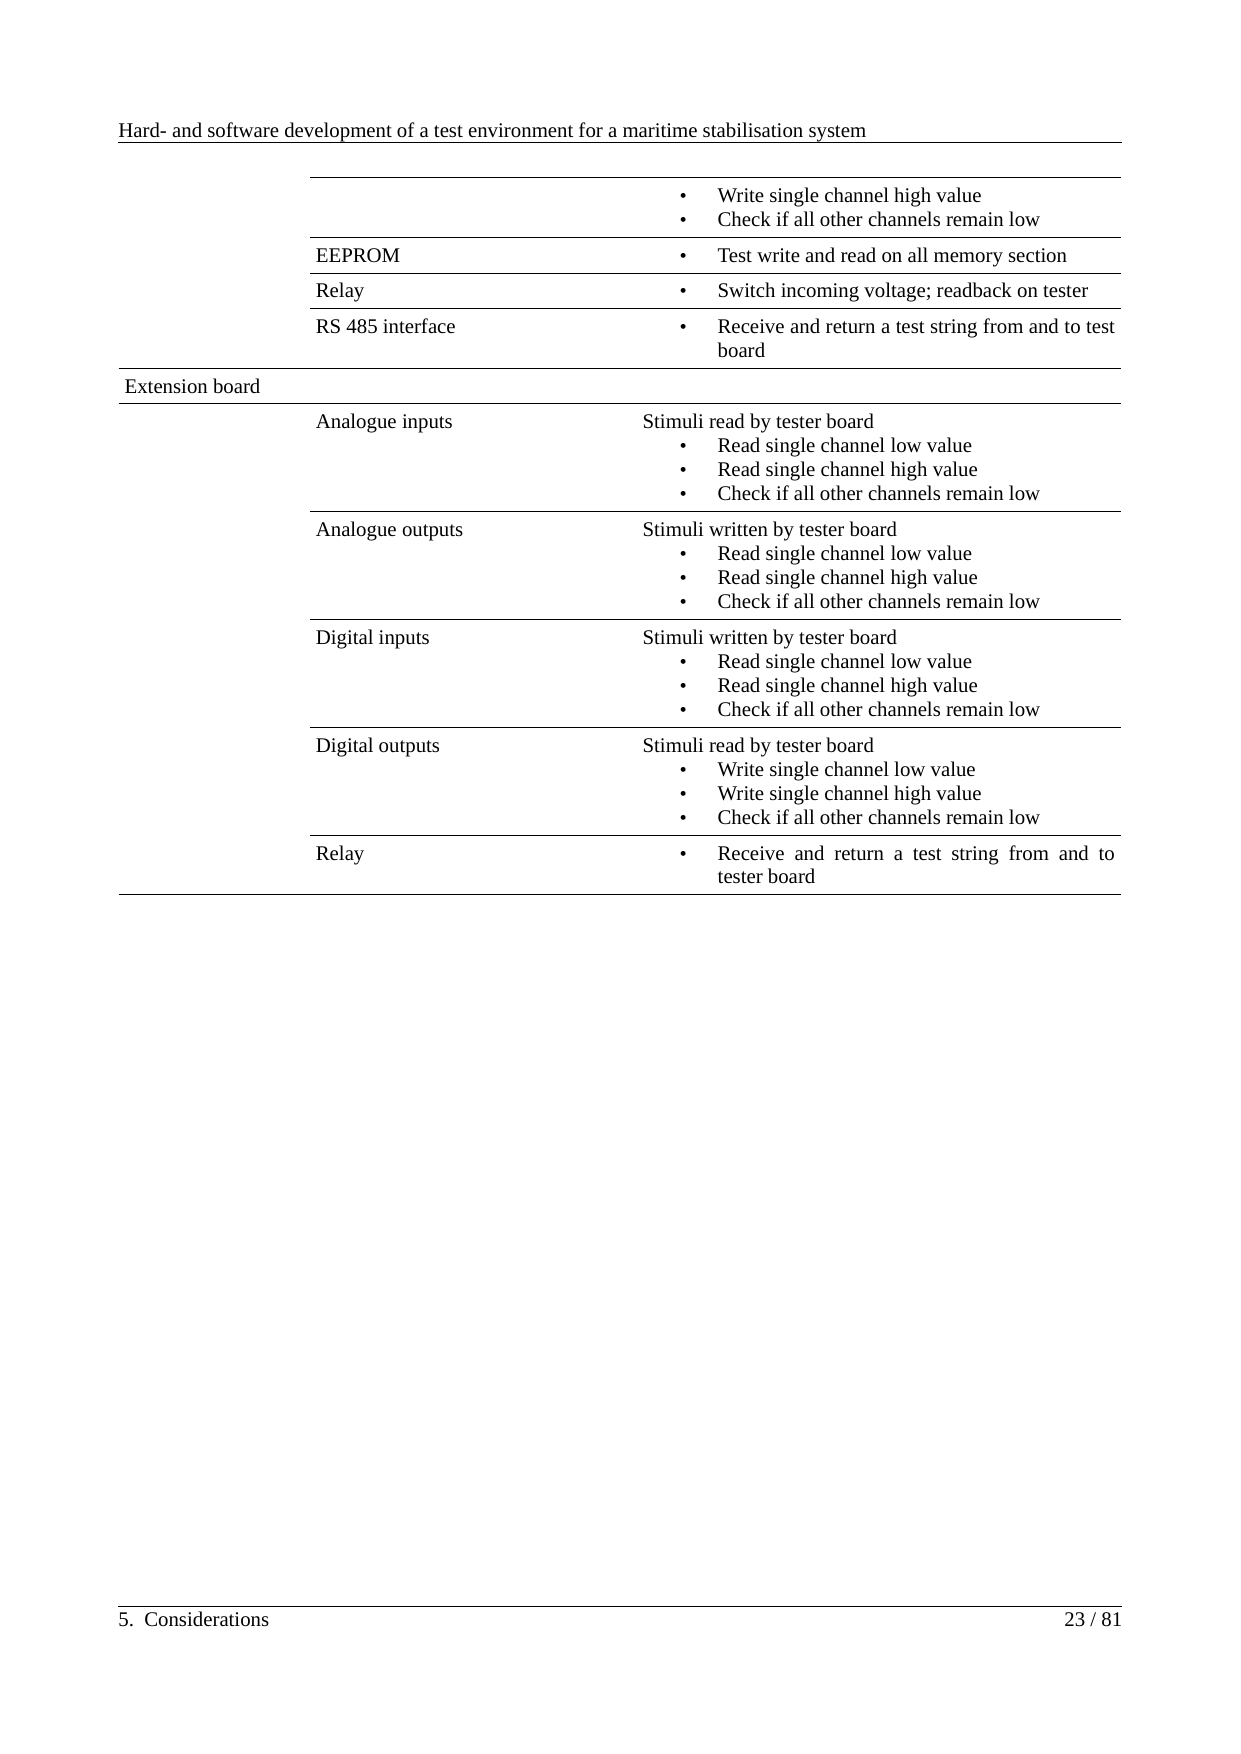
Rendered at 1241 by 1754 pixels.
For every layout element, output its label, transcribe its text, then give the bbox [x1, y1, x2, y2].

table_cell [310, 178, 637, 237]
table_cell [119, 273, 310, 308]
table_cell Stimuli read by tester board Write single channel low value Write single channel high value Check if all other channels remain low [637, 178, 1121, 237]
table_cell Relay [310, 274, 637, 308]
table_cell Extension board [119, 369, 1121, 403]
table_cell [119, 835, 310, 894]
table_cell Test write and read on all memory section [637, 238, 1121, 272]
table_cell Receive and return a test string from and to test board [637, 309, 1121, 368]
table_cell Digital inputs [310, 620, 637, 727]
table_cell Stimuli written by tester board Read single channel low value Read single channel high value Check if all other channels remain low [637, 512, 1121, 619]
table_cell Switch incoming voltage; readback on tester [637, 274, 1121, 308]
table_cell Stimuli read by tester board Write single channel low value Write single channel high value Check if all other channels remain low [637, 728, 1121, 834]
table_cell RS 485 interface [310, 309, 637, 368]
table_cell Stimuli written by tester board Read single channel low value Read single channel high value Check if all other channels remain low [637, 620, 1121, 727]
table_cell [119, 511, 310, 619]
table_cell [119, 727, 310, 834]
table_cell [119, 177, 310, 237]
table_cell EEPROM [310, 238, 637, 272]
table_cell Receive and return a test string from and to tester board [637, 836, 1121, 894]
table_cell [119, 404, 310, 511]
table_cell [119, 619, 310, 727]
table_cell Relay [310, 836, 637, 894]
table_cell Stimuli read by tester board Read single channel low value Read single channel high value Check if all other channels remain low [637, 404, 1121, 511]
table_cell Analogue inputs [310, 404, 637, 511]
table_cell [119, 237, 310, 272]
table_cell Digital outputs [310, 728, 637, 834]
table_cell [119, 308, 310, 368]
table_cell Analogue outputs [310, 512, 637, 619]
